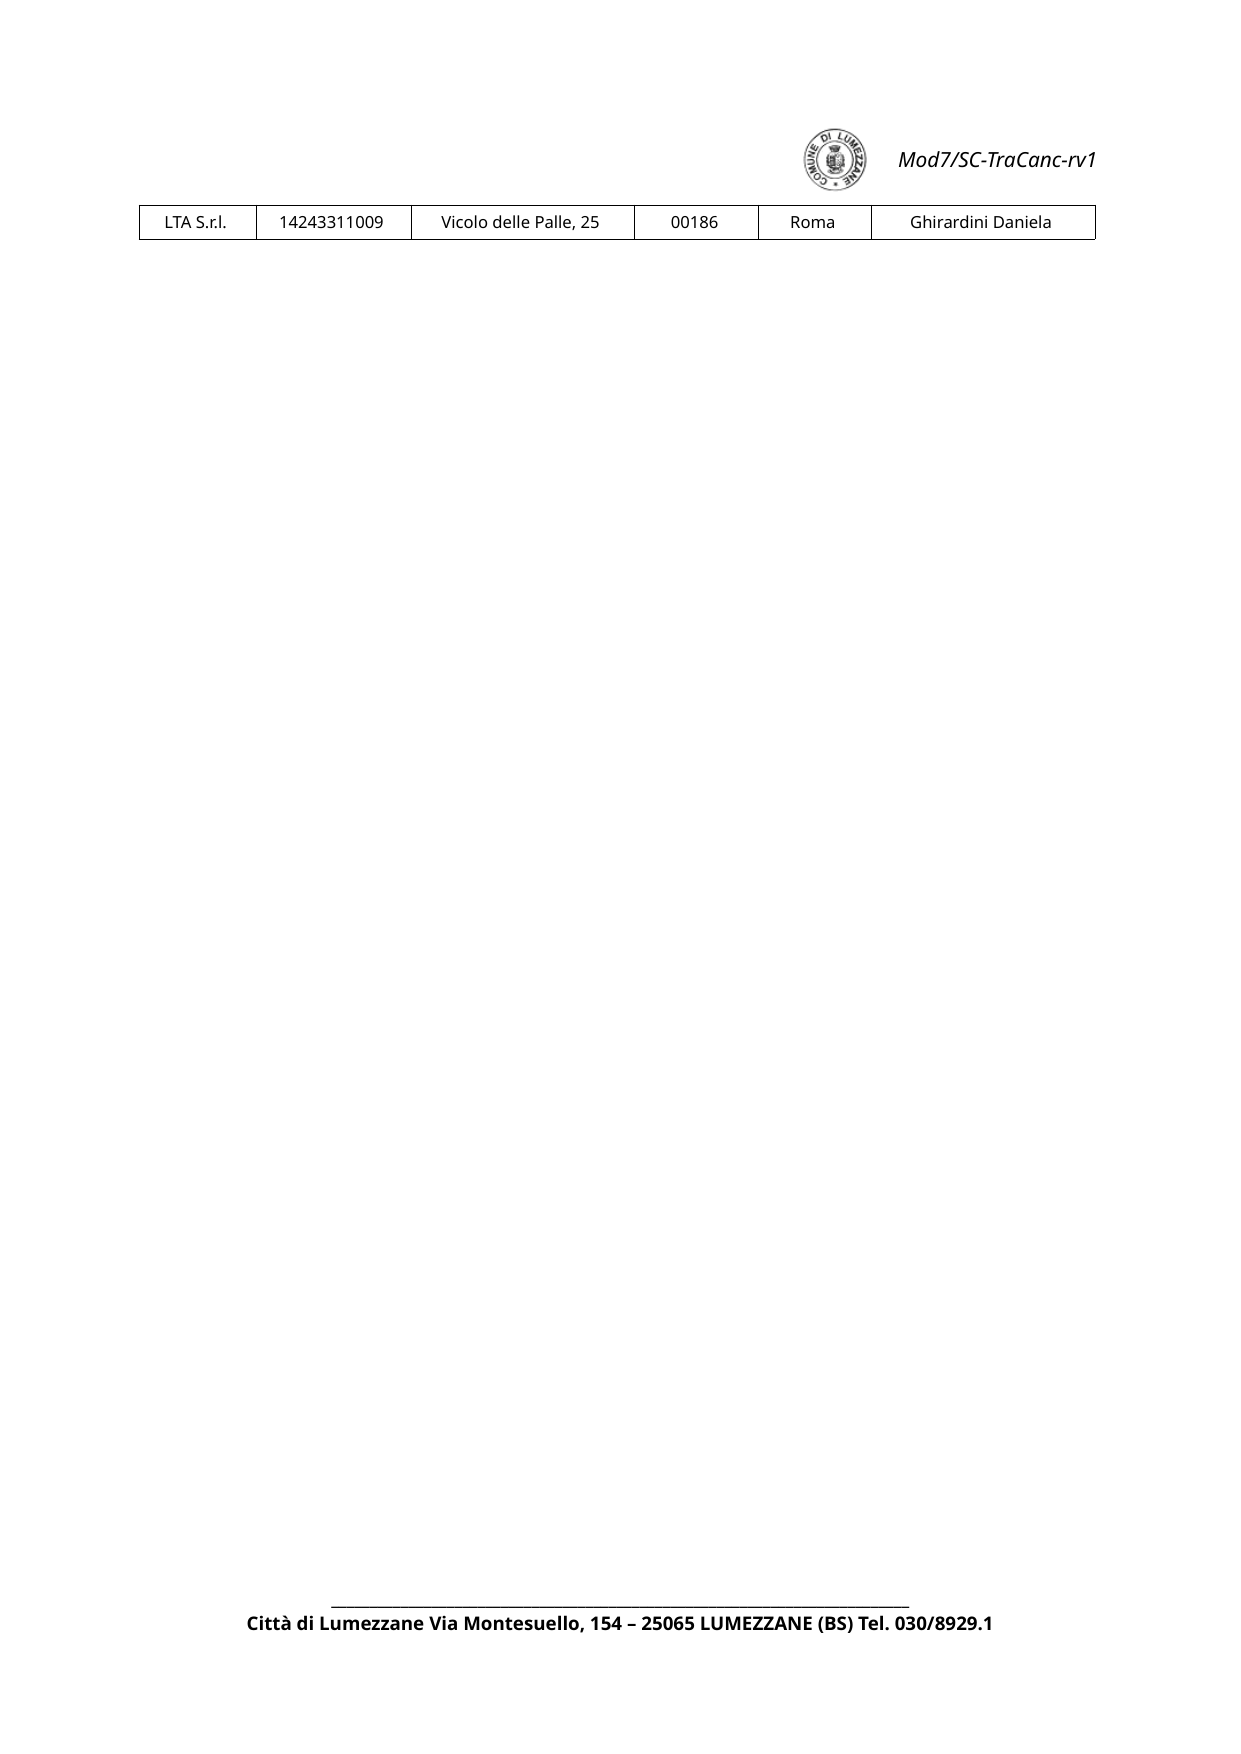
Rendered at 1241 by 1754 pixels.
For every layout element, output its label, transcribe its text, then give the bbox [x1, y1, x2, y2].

picture [800, 123, 869, 194]
table_cell Vicolo delle Palle, 25 [412, 206, 634, 239]
table_cell LTA S.r.l. [140, 206, 256, 239]
table_cell Roma [759, 206, 871, 239]
table_cell 14243311009 [257, 206, 411, 239]
table_cell Ghirardini Daniela [872, 206, 1095, 239]
table_cell 00186 [635, 206, 758, 239]
